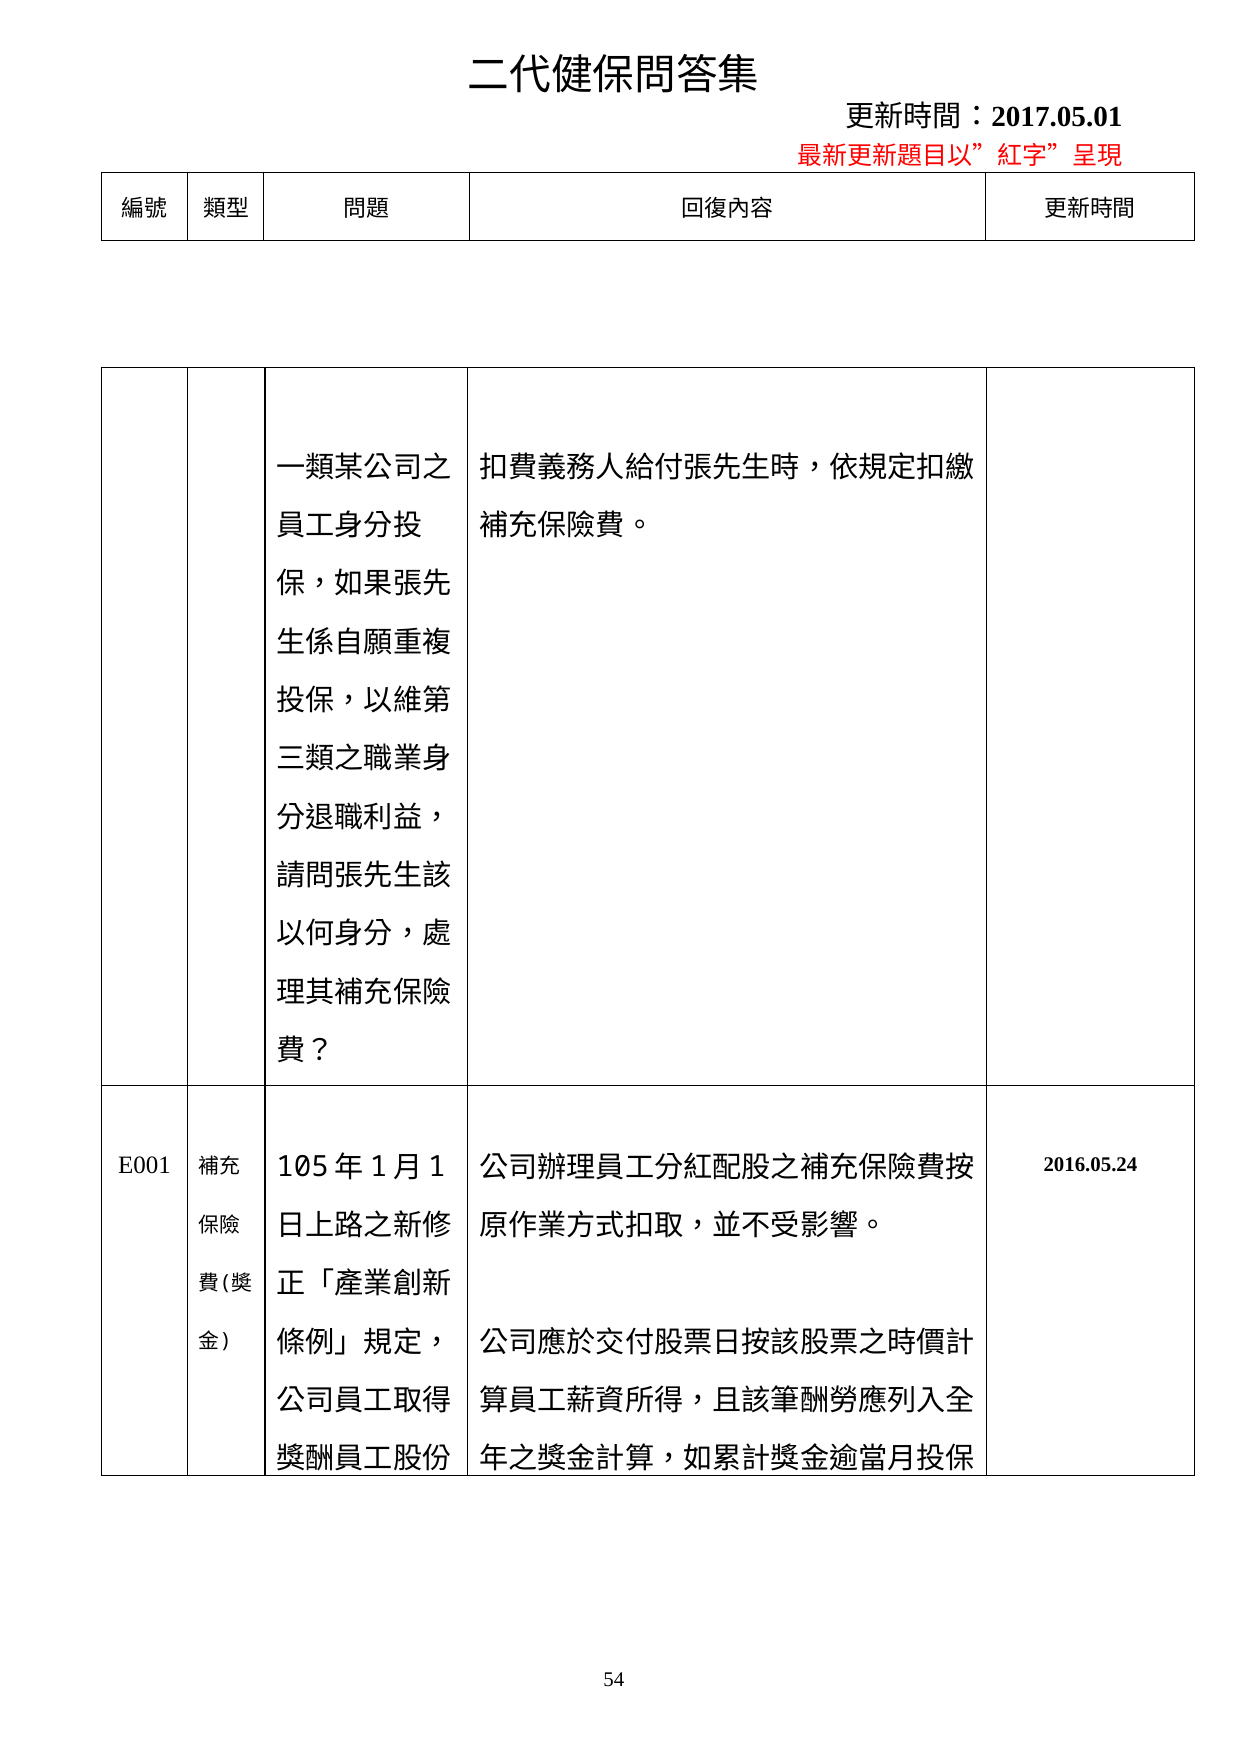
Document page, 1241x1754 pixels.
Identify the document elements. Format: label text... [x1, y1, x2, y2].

table_cell 一類某公司之員工身分投保，如果張先生係自願重複投保，以維第三類之職業身分退職利益，請問張先生該以何身分，處理其補充保險費？ [266, 368, 467, 1085]
table_cell 扣費義務人給付張先生時，依規定扣繳補充保險費。 [468, 368, 986, 1085]
table_cell E001 [102, 1086, 187, 1475]
table_cell [987, 368, 1194, 1085]
table_cell [102, 368, 187, 1085]
table_cell 公司辦理員工分紅配股之補充保險費按原作業方式扣取，並不受影響。 公司應於交付股票日按該股票之時價計算員工薪資所得，且該筆酬勞應列入全年之獎金計算，如累計獎金逾當月投保 [468, 1086, 986, 1475]
table_cell 2016.05.24 [987, 1086, 1194, 1475]
table_cell [188, 368, 264, 1085]
table_cell 105年1月1日上路之新修正「產業創新條例」規定，公司員工取得獎酬員工股份 [266, 1086, 467, 1475]
table_cell 補充保險費(奬金) [188, 1086, 264, 1475]
